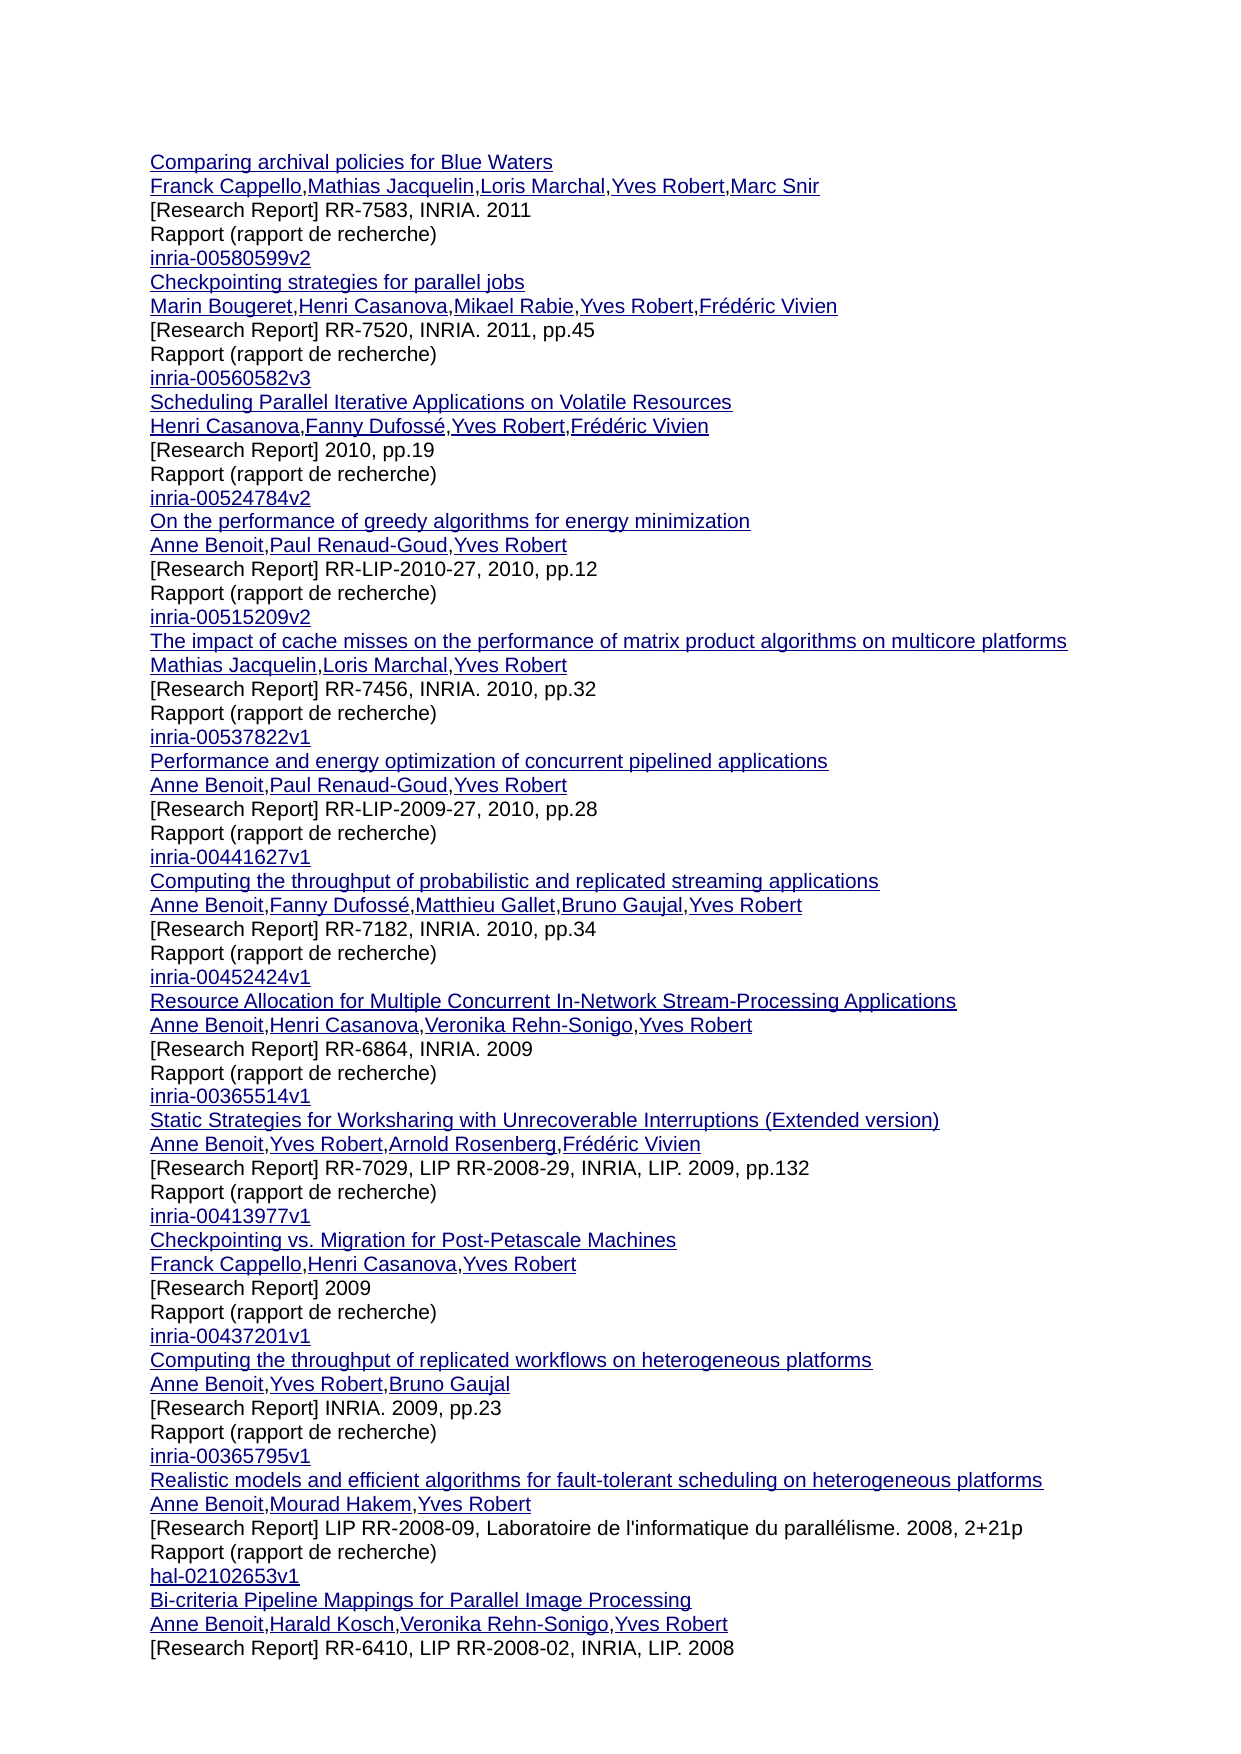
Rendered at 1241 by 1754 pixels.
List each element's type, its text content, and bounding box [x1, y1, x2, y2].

table_cell Checkpointing strategies for parallel jobs Marin Bougeret,Henri Casanova,Mikael Rabie,Yves Robert,Frédéric Vivien [Research Report] RR-7520, INRIA. 2011, pp.45 Rapport (rapport de recherche) inria-00560582v3 [150, 270, 1090, 389]
table_cell Performance and energy optimization of concurrent pipelined applications Anne Benoit,Paul Renaud-Goud,Yves Robert [Research Report] RR-LIP-2009-27, 2010, pp.28 Rapport (rapport de recherche) inria-00441627v1 [150, 749, 1090, 869]
table_cell The impact of cache misses on the performance of matrix product algorithms on multicore platforms Mathias Jacquelin,Loris Marchal,Yves Robert [Research Report] RR-7456, INRIA. 2010, pp.32 Rapport (rapport de recherche) inria-00537822v1 [150, 629, 1090, 749]
table_cell On the performance of greedy algorithms for energy minimization Anne Benoit,Paul Renaud-Goud,Yves Robert [Research Report] RR-LIP-2010-27, 2010, pp.12 Rapport (rapport de recherche) inria-00515209v2 [150, 509, 1090, 629]
table_cell Bi-criteria Pipeline Mappings for Parallel Image Processing Anne Benoit,Harald Kosch,Veronika Rehn-Sonigo,Yves Robert [Research Report] RR-6410, LIP RR-2008-02, INRIA, LIP. 2008 [150, 1588, 1090, 1659]
table_cell Resource Allocation for Multiple Concurrent In-Network Stream-Processing Applications Anne Benoit,Henri Casanova,Veronika Rehn-Sonigo,Yves Robert [Research Report] RR-6864, INRIA. 2009 Rapport (rapport de recherche) inria-00365514v1 [150, 989, 1090, 1108]
table_cell Computing the throughput of replicated workflows on heterogeneous platforms Anne Benoit,Yves Robert,Bruno Gaujal [Research Report] INRIA. 2009, pp.23 Rapport (rapport de recherche) inria-00365795v1 [150, 1348, 1090, 1468]
table_cell Comparing archival policies for Blue Waters Franck Cappello,Mathias Jacquelin,Loris Marchal,Yves Robert,Marc Snir [Research Report] RR-7583, INRIA. 2011 Rapport (rapport de recherche) inria-00580599v2 [150, 150, 1090, 270]
table_cell Checkpointing vs. Migration for Post-Petascale Machines Franck Cappello,Henri Casanova,Yves Robert [Research Report] 2009 Rapport (rapport de recherche) inria-00437201v1 [150, 1228, 1090, 1348]
table_cell Realistic models and efficient algorithms for fault-tolerant scheduling on heterogeneous platforms Anne Benoit,Mourad Hakem,Yves Robert [Research Report] LIP RR-2008-09, Laboratoire de l'informatique du parallélisme. 2008, 2+21p Rapport (rapport de recherche) hal-02102653v1 [150, 1468, 1090, 1587]
table_cell Computing the throughput of probabilistic and replicated streaming applications Anne Benoit,Fanny Dufossé,Matthieu Gallet,Bruno Gaujal,Yves Robert [Research Report] RR-7182, INRIA. 2010, pp.34 Rapport (rapport de recherche) inria-00452424v1 [150, 869, 1090, 988]
table_cell Static Strategies for Worksharing with Unrecoverable Interruptions (Extended version) Anne Benoit,Yves Robert,Arnold Rosenberg,Frédéric Vivien [Research Report] RR-7029, LIP RR-2008-29, INRIA, LIP. 2009, pp.132 Rapport (rapport de recherche) inria-00413977v1 [150, 1108, 1090, 1228]
table_cell Scheduling Parallel Iterative Applications on Volatile Resources Henri Casanova,Fanny Dufossé,Yves Robert,Frédéric Vivien [Research Report] 2010, pp.19 Rapport (rapport de recherche) inria-00524784v2 [150, 390, 1090, 509]
